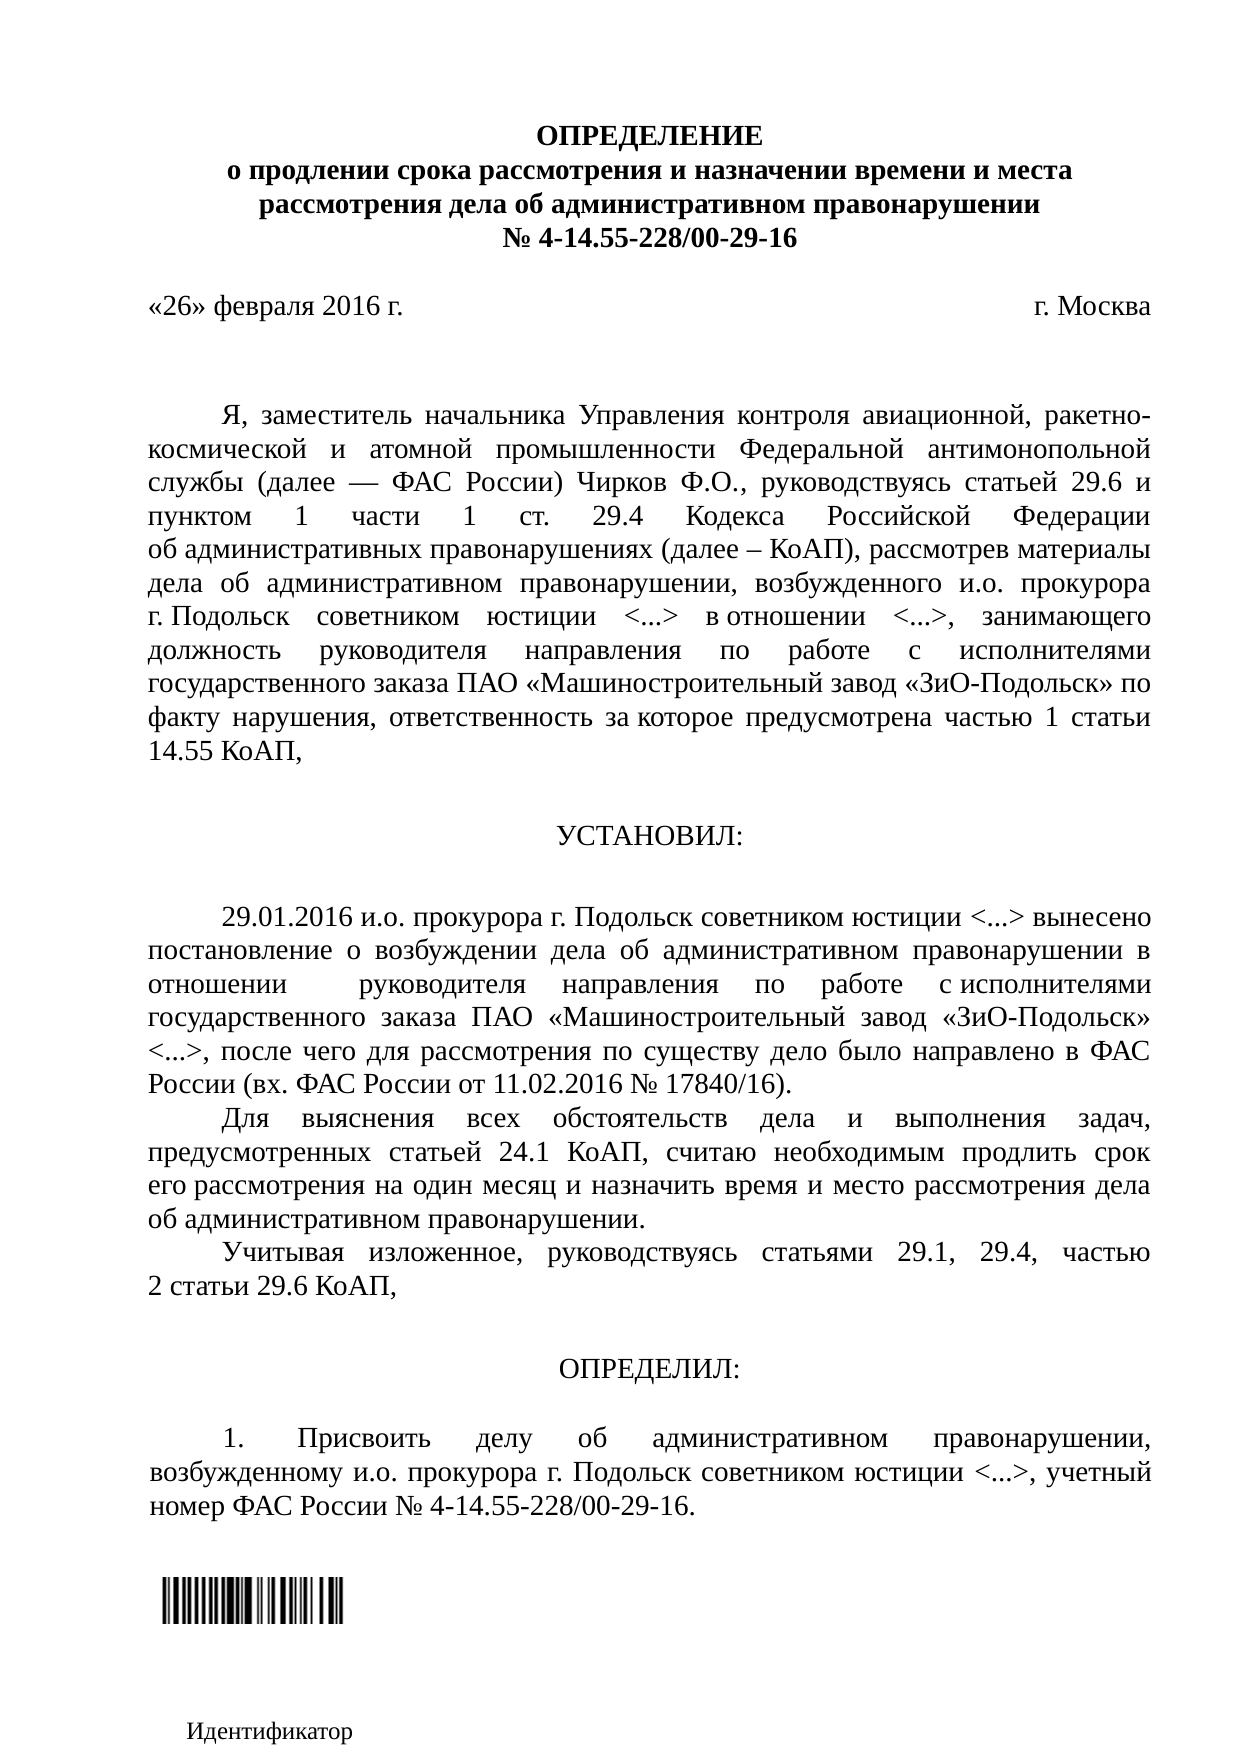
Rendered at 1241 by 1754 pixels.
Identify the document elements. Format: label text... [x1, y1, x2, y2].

text Учитывая изложенное, руководствуясь статьями 29.1, 29.4, частью 2 статьи 29.6 КоАП, [148, 1234, 1152, 1301]
text Для выяснения всех обстоятельств дела и выполнения задач, предусмотренных статьей 24.1 КоАП, считаю необходимым продлить срок его рассмотрения на один месяц и назначить время и место рассмотрения дела об административном правонарушении. [148, 1100, 1152, 1234]
text «26» февраля 2016 г. г. Москва [148, 288, 1152, 322]
text ОПРЕДЕЛЕНИЕ [148, 118, 1152, 152]
text о продлении срока рассмотрения и назначении времени и места рассмотрения дела об административном правонарушении [148, 152, 1152, 219]
picture [147, 1577, 361, 1624]
text ОПРЕДЕЛИЛ: [148, 1343, 1152, 1387]
text 29.01.2016 и.о. прокурора г. Подольск советником юстиции <...> вынесено постановление о возбуждении дела об административном правонарушении в отношении руководителя направления по работе с исполнителями государственного заказа ПАО «Машиностроительный завод «ЗиО-Подольск» <...>, после чего для рассмотрения по существу дело было направлено в ФАС России (вх. ФАС России от 11.02.2016 № 17840/16). [148, 899, 1152, 1100]
text УСТАНОВИЛ: [148, 810, 1152, 855]
text № 4-14.55-228/00-29-16 [148, 220, 1152, 253]
text Я, заместитель начальника Управления контроля авиационной, ракетно-космической и атомной промышленности Федеральной антимонопольной службы (далее — ФАС России) Чирков Ф.О., руководствуясь статьей 29.6 и пунктом 1 части 1 ст. 29.4 Кодекса Российской Федерации об административных правонарушениях (далее – КоАП), рассмотрев материалы дела об административном правонарушении, возбужденного и.о. прокурора г. Подольск советником юстиции <...> в отношении <...>, занимающего должность руководителя направления по работе с исполнителями государственного заказа ПАО «Машиностроительный завод «ЗиО-Подольск» по факту нарушения, ответственность за которое предусмотрена частью 1 статьи 14.55 КоАП, [148, 397, 1152, 766]
list Присвоить делу об административном правонарушении, возбужденному и.о. прокурора г. Подольск советником юстиции <...>, учетный номер ФАС России № 4-14.55-228/00-29-16. [149, 1421, 1152, 1521]
